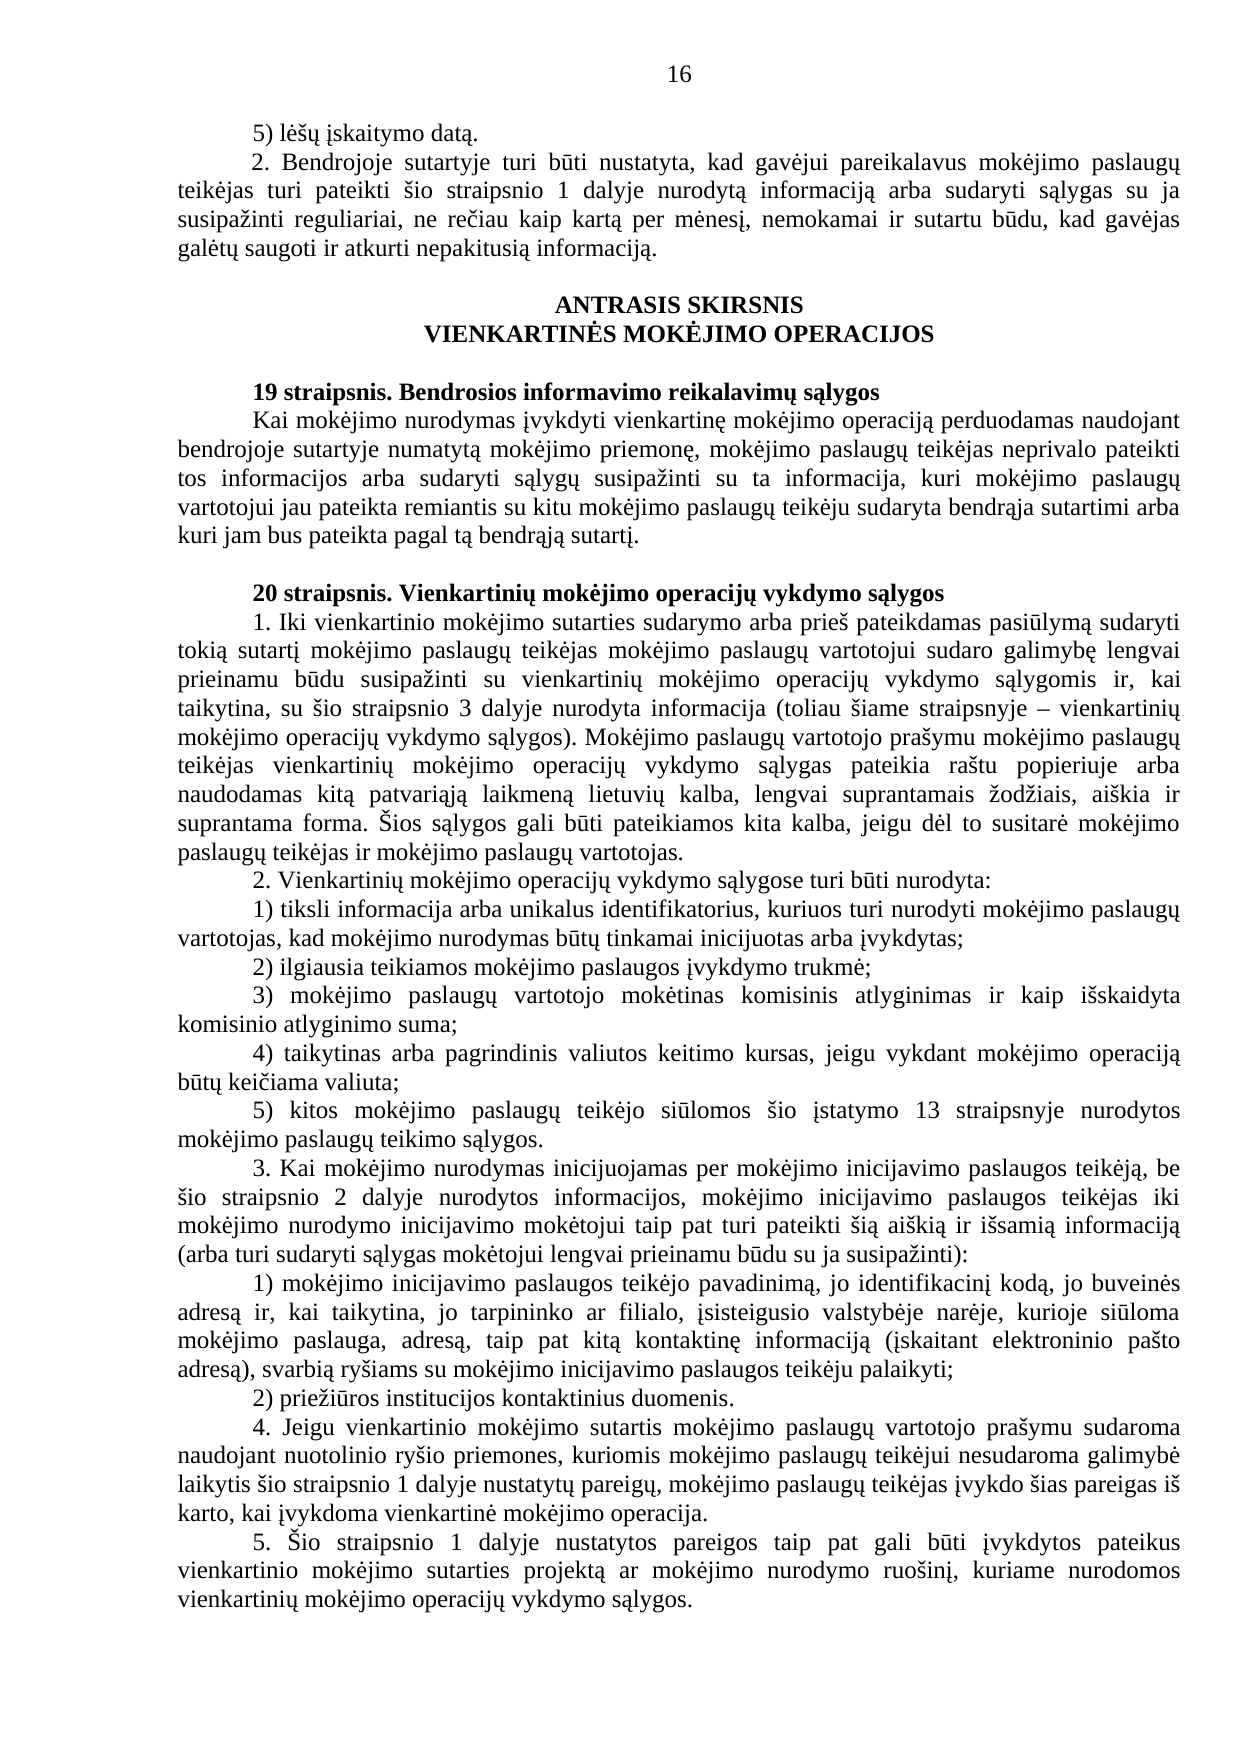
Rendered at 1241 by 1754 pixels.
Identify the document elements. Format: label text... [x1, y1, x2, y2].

text Kai mokėjimo nurodymas įvykdyti vienkartinę mokėjimo operaciją perduodamas naudojant bendrojoje sutartyje numatytą mokėjimo priemonę, mokėjimo paslaugų teikėjas neprivalo pateikti tos informacijos arba sudaryti sąlygų susipažinti su ta informacija, kuri mokėjimo paslaugų vartotojui jau pateikta remiantis su kitu mokėjimo paslaugų teikėju sudaryta bendrąja sutartimi arba kuri jam bus pateikta pagal tą bendrąją sutartį. [177, 406, 1181, 549]
text 5. Šio straipsnio 1 dalyje nustatytos pareigos taip pat gali būti įvykdytos pateikus vienkartinio mokėjimo sutarties projektą ar mokėjimo nurodymo ruošinį, kuriame nurodomos vienkartinių mokėjimo operacijų vykdymo sąlygos. [177, 1527, 1181, 1613]
text 1. Iki vienkartinio mokėjimo sutarties sudarymo arba prieš pateikdamas pasiūlymą sudaryti tokią sutartį mokėjimo paslaugų teikėjas mokėjimo paslaugų vartotojui sudaro galimybę lengvai prieinamu būdu susipažinti su vienkartinių mokėjimo operacijų vykdymo sąlygomis ir, kai taikytina, su šio straipsnio 3 dalyje nurodyta informacija (toliau šiame straipsnyje – vienkartinių mokėjimo operacijų vykdymo sąlygos). Mokėjimo paslaugų vartotojo prašymu mokėjimo paslaugų teikėjas vienkartinių mokėjimo operacijų vykdymo sąlygas pateikia raštu popieriuje arba naudodamas kitą patvariąją laikmeną lietuvių kalba, lengvai suprantamais žodžiais, aiškia ir suprantama forma. Šios sąlygos gali būti pateikiamos kita kalba, jeigu dėl to susitarė mokėjimo paslaugų teikėjas ir mokėjimo paslaugų vartotojas. [177, 607, 1181, 866]
text 2. Bendrojoje sutartyje turi būti nustatyta, kad gavėjui pareikalavus mokėjimo paslaugų teikėjas turi pateikti šio straipsnio 1 dalyje nurodytą informaciją arba sudaryti sąlygas su ja susipažinti reguliariai, ne rečiau kaip kartą per mėnesį, nemokamai ir sutartu būdu, kad gavėjas galėtų saugoti ir atkurti nepakitusią informaciją. [177, 147, 1181, 262]
text 1) mokėjimo inicijavimo paslaugos teikėjo pavadinimą, jo identifikacinį kodą, jo buveinės adresą ir, kai taikytina, jo tarpininko ar filialo, įsisteigusio valstybėje narėje, kurioje siūloma mokėjimo paslauga, adresą, taip pat kitą kontaktinę informaciją (įskaitant elektroninio pašto adresą), svarbią ryšiams su mokėjimo inicijavimo paslaugos teikėju palaikyti; [177, 1268, 1181, 1383]
text 5) lėšų įskaitymo datą. [177, 118, 1181, 147]
text 4) taikytinas arba pagrindinis valiutos keitimo kursas, jeigu vykdant mokėjimo operaciją būtų keičiama valiuta; [177, 1038, 1181, 1096]
text 2) priežiūros institucijos kontaktinius duomenis. [177, 1383, 1181, 1412]
text ANTRASIS SKIRSNIS [177, 291, 1181, 319]
text 2. Vienkartinių mokėjimo operacijų vykdymo sąlygose turi būti nurodyta: [177, 866, 1181, 894]
text 3) mokėjimo paslaugų vartotojo mokėtinas komisinis atlyginimas ir kaip išskaidyta komisinio atlyginimo suma; [177, 981, 1181, 1038]
text 5) kitos mokėjimo paslaugų teikėjo siūlomos šio įstatymo 13 straipsnyje nurodytos mokėjimo paslaugų teikimo sąlygos. [177, 1096, 1181, 1153]
text 2) ilgiausia teikiamos mokėjimo paslaugos įvykdymo trukmė; [177, 952, 1181, 981]
text 3. Kai mokėjimo nurodymas inicijuojamas per mokėjimo inicijavimo paslaugos teikėją, be šio straipsnio 2 dalyje nurodytos informacijos, mokėjimo inicijavimo paslaugos teikėjas iki mokėjimo nurodymo inicijavimo mokėtojui taip pat turi pateikti šią aiškią ir išsamią informaciją (arba turi sudaryti sąlygas mokėtojui lengvai prieinamu būdu su ja susipažinti): [177, 1153, 1181, 1268]
text 20 straipsnis. Vienkartinių mokėjimo operacijų vykdymo sąlygos [177, 578, 1181, 607]
text 4. Jeigu vienkartinio mokėjimo sutartis mokėjimo paslaugų vartotojo prašymu sudaroma naudojant nuotolinio ryšio priemones, kuriomis mokėjimo paslaugų teikėjui nesudaroma galimybė laikytis šio straipsnio 1 dalyje nustatytų pareigų, mokėjimo paslaugų teikėjas įvykdo šias pareigas iš karto, kai įvykdoma vienkartinė mokėjimo operacija. [177, 1412, 1181, 1527]
text 1) tiksli informacija arba unikalus identifikatorius, kuriuos turi nurodyti mokėjimo paslaugų vartotojas, kad mokėjimo nurodymas būtų tinkamai inicijuotas arba įvykdytas; [177, 894, 1181, 952]
text VIENKARTINĖS MOKĖJIMO OPERACIJOS [177, 319, 1181, 348]
text 19 straipsnis. Bendrosios informavimo reikalavimų sąlygos [177, 377, 1181, 406]
